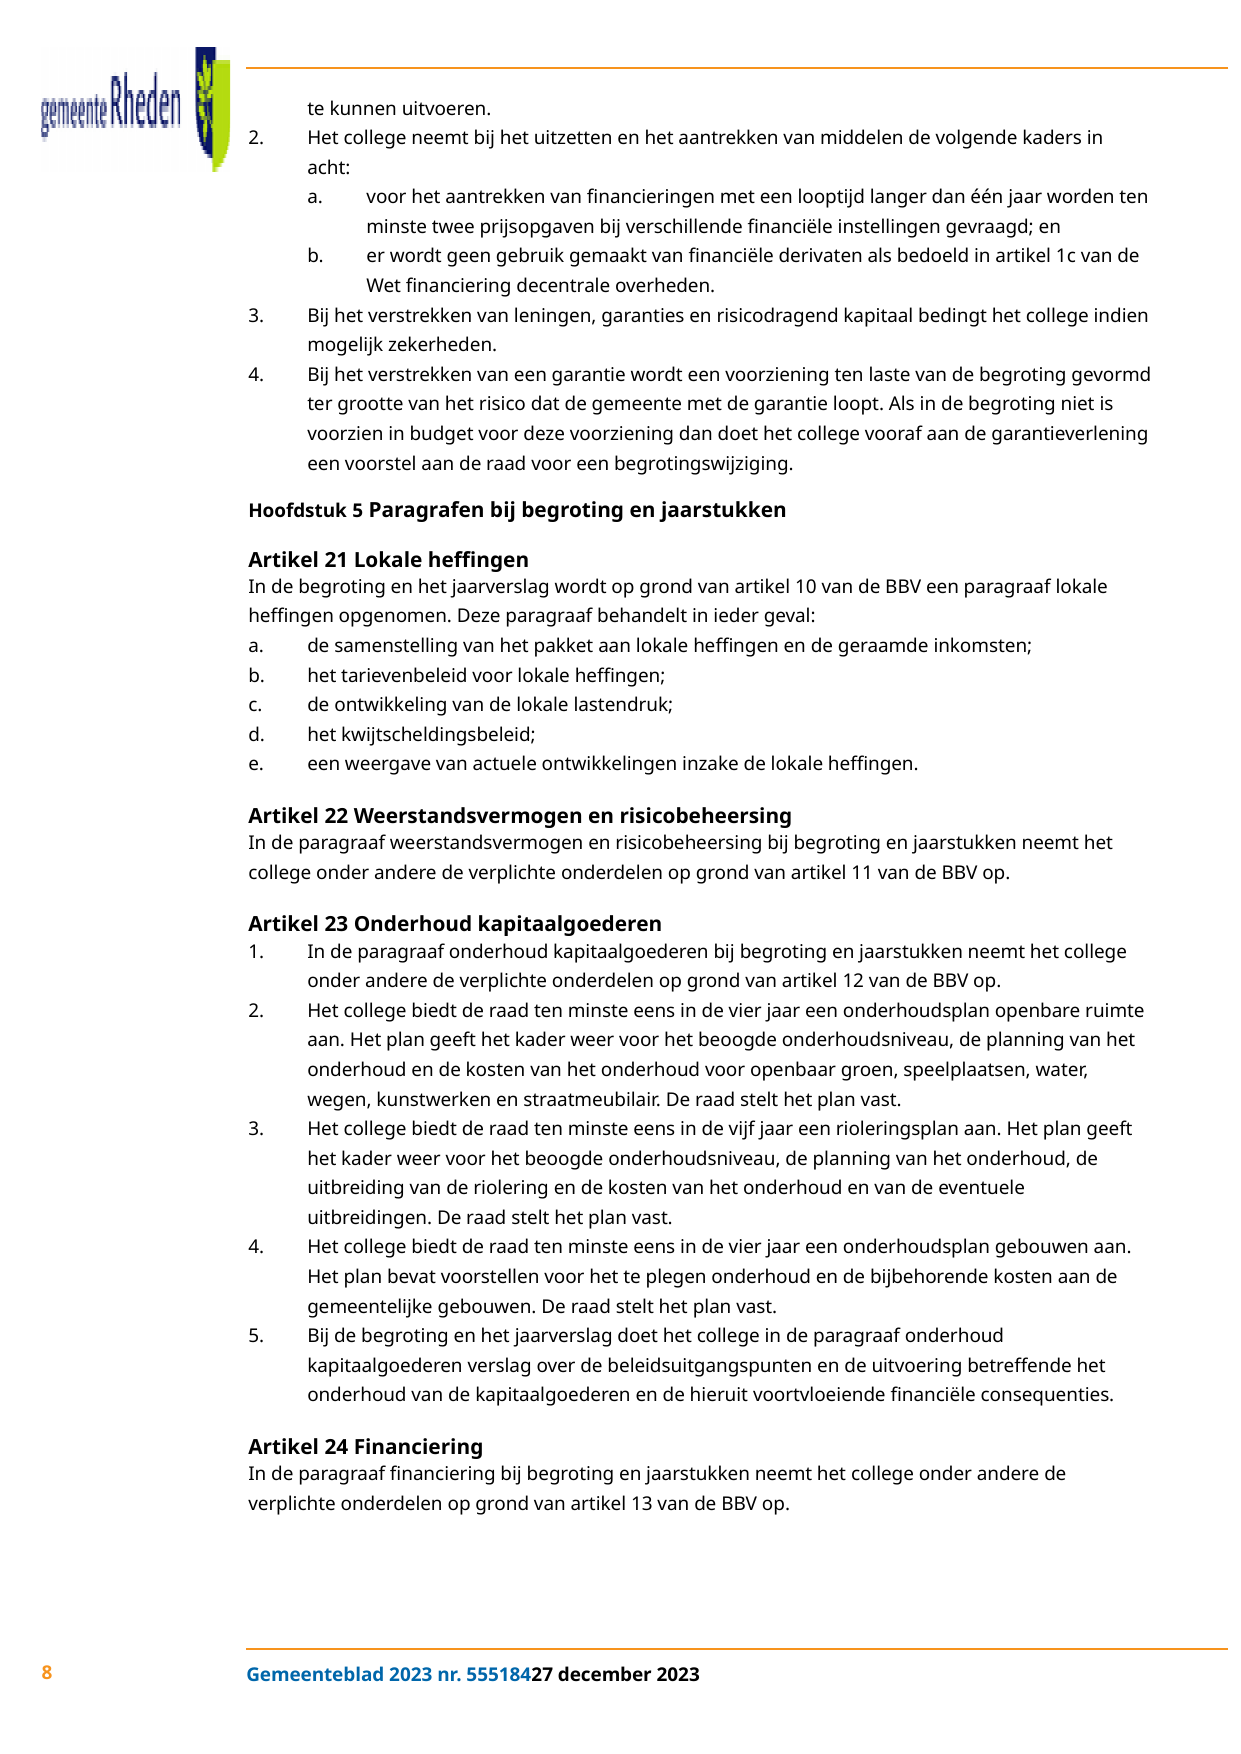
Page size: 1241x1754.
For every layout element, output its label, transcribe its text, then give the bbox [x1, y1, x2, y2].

text In de paragraaf weerstandsvermogen en risicobeheersing bij begroting en jaarstukken neemt het college onder andere de verplichte onderdelen op grond van artikel 11 van de BBV op. [248, 829, 1152, 885]
text In de paragraaf financiering bij begroting en jaarstukken neemt het college onder andere de verplichte onderdelen op grond van artikel 13 van de BBV op. [248, 1461, 1152, 1516]
list de ontwikkeling van de lokale lastendruk; [248, 691, 1152, 717]
list de samenstelling van het pakket aan lokale heffingen en de geraamde inkomsten; [248, 632, 1152, 658]
text Artikel 23 Onderhoud kapitaalgoederen [248, 909, 1152, 938]
list Het college neemt bij het uitzetten en het aantrekken van middelen de volgende kaders in acht: [248, 124, 1152, 180]
text Artikel 21 Lokale heffingen [248, 545, 1152, 573]
text Artikel 24 Financiering [248, 1432, 1152, 1461]
list Bij het verstrekken van leningen, garanties en risicodragend kapitaal bedingt het college indien mogelijk zekerheden. [248, 302, 1152, 357]
text Artikel 22 Weerstandsvermogen en risicobeheersing [248, 801, 1152, 829]
picture [41, 47, 231, 172]
list het tarievenbeleid voor lokale heffingen; [248, 662, 1152, 688]
list voor het aantrekken van financieringen met een looptijd langer dan één jaar worden ten minste twee prijsopgaven bij verschillende financiële instellingen gevraagd; en [307, 183, 1152, 239]
list Bij het verstrekken van een garantie wordt een voorziening ten laste van de begroting gevormd ter grootte van het risico dat de gemeente met de garantie loopt. Als in de begroting niet is voorzien in budget voor deze voorziening dan doet het college vooraf aan de garantieverlening een voorstel aan de raad voor een begrotingswijziging. [248, 361, 1152, 476]
list Het college biedt de raad ten minste eens in de vijf jaar een rioleringsplan aan. Het plan geeft het kader weer voor het beoogde onderhoudsniveau, de planning van het onderhoud, de uitbreiding van de riolering en de kosten van het onderhoud en van de eventuele uitbreidingen. De raad stelt het plan vast. [248, 1115, 1152, 1230]
text Hoofdstuk 5 Paragrafen bij begroting en jaarstukken [248, 495, 1152, 524]
list er wordt geen gebruik gemaakt van financiële derivaten als bedoeld in artikel 1c van de Wet financiering decentrale overheden. [307, 243, 1152, 298]
text In de begroting en het jaarverslag wordt op grond van artikel 10 van de BBV een paragraaf lokale heffingen opgenomen. Deze paragraaf behandelt in ieder geval: [248, 573, 1152, 628]
list Het college biedt de raad ten minste eens in de vier jaar een onderhoudsplan openbare ruimte aan. Het plan geeft het kader weer voor het beoogde onderhoudsniveau, de planning van het onderhoud en de kosten van het onderhoud voor openbaar groen, speelplaatsen, water, wegen, kunstwerken en straatmeubilair. De raad stelt het plan vast. [248, 997, 1152, 1112]
list In de paragraaf onderhoud kapitaalgoederen bij begroting en jaarstukken neemt het college onder andere de verplichte onderdelen op grond van artikel 12 van de BBV op. [248, 938, 1152, 993]
list een weergave van actuele ontwikkelingen inzake de lokale heffingen. [248, 751, 1152, 776]
list Bij de begroting en het jaarverslag doet het college in de paragraaf onderhoud kapitaalgoederen verslag over de beleidsuitgangspunten en de uitvoering betreffende het onderhoud van de kapitaalgoederen en de hieruit voortvloeiende financiële consequenties. [248, 1322, 1152, 1407]
list Het college biedt de raad ten minste eens in de vier jaar een onderhoudsplan gebouwen aan. Het plan bevat voorstellen voor het te plegen onderhoud en de bijbehorende kosten aan de gemeentelijke gebouwen. De raad stelt het plan vast. [248, 1234, 1152, 1319]
list te kunnen uitvoeren. [248, 95, 1152, 121]
list het kwijtscheldingsbeleid; [248, 721, 1152, 747]
